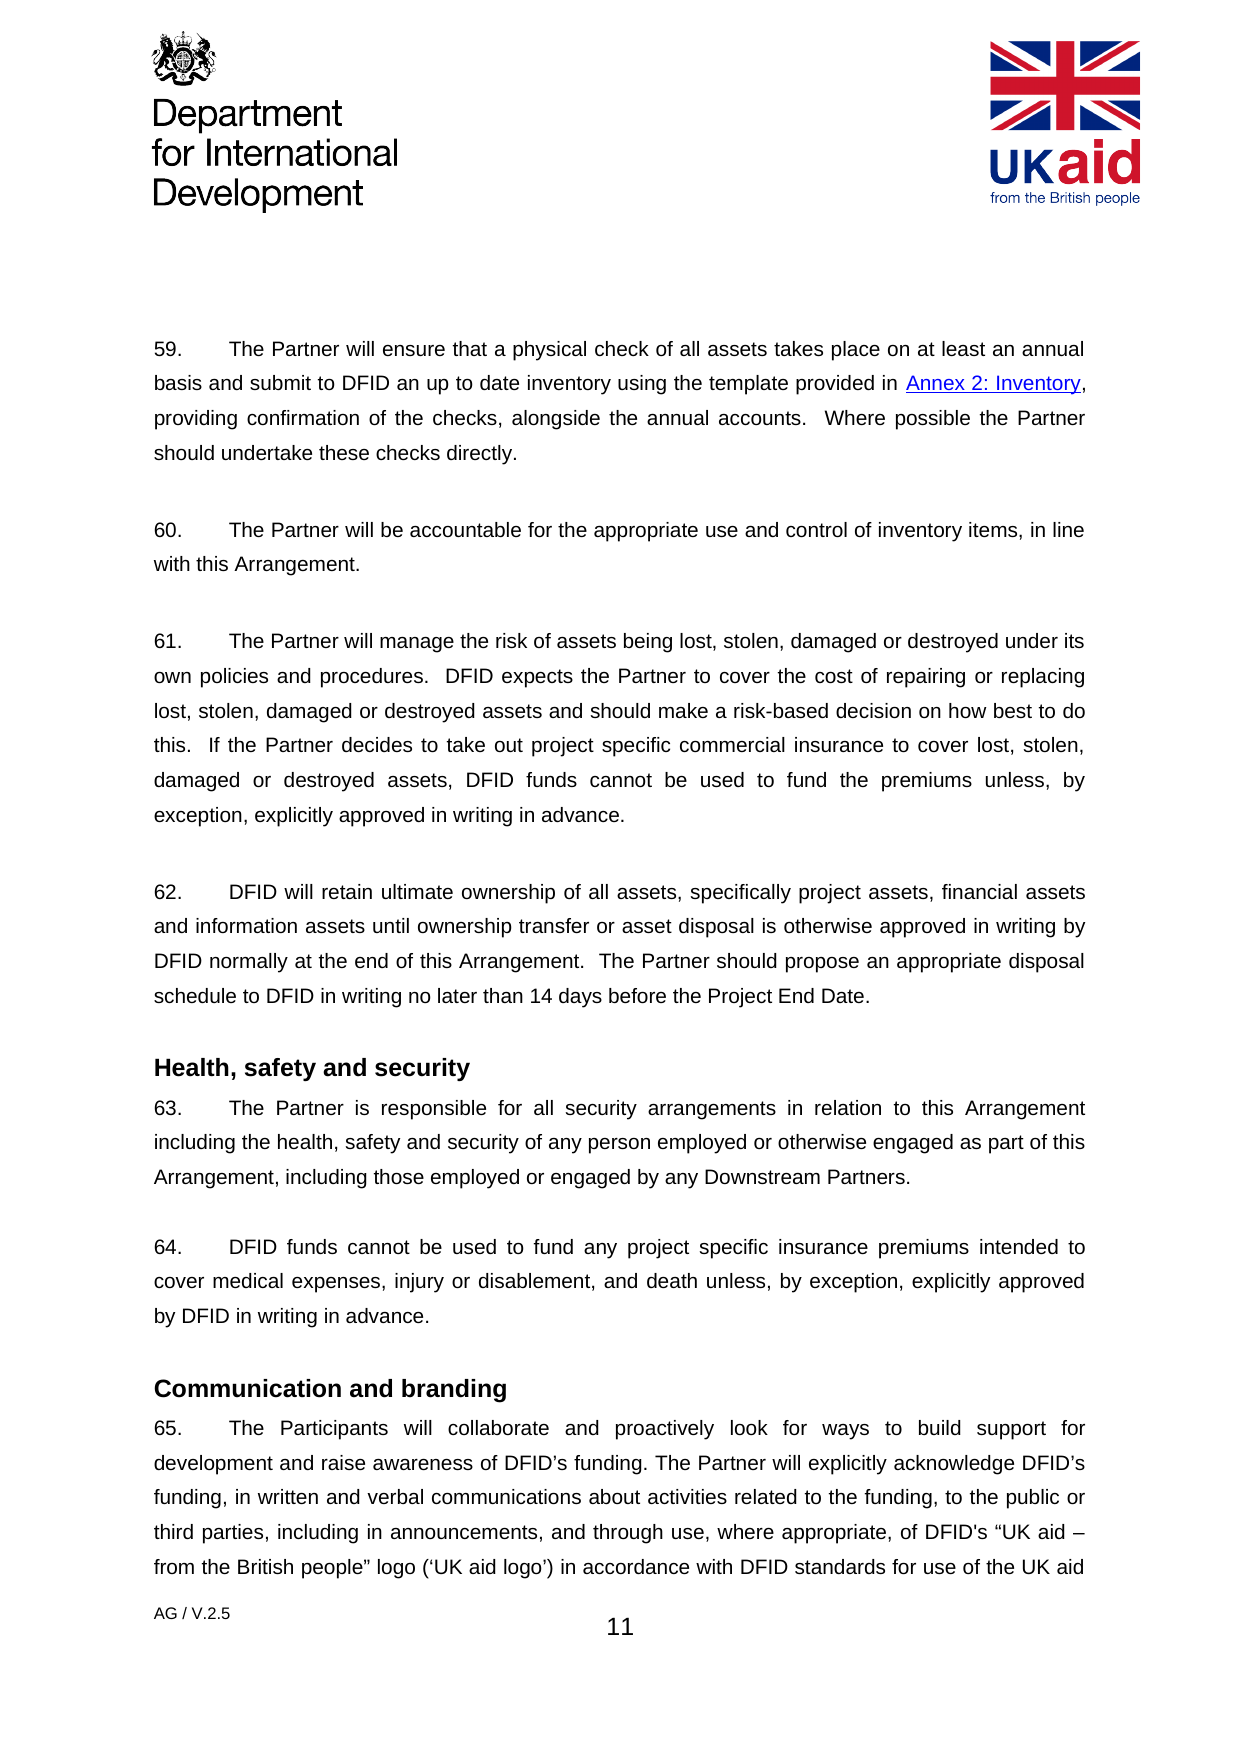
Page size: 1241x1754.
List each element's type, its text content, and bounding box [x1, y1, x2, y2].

list The Partner is responsible for all security arrangements in relation to this Arrangement including the health, safety and security of any person employed or otherwise engaged as part of this Arrangement, including those employed or engaged by any Downstream Partners. [153, 1096, 1087, 1189]
list The Partner will be accountable for the appropriate use and control of inventory items, in line with this Arrangement. [153, 518, 1087, 576]
picture [146, 31, 397, 213]
list The Participants will collaborate and proactively look for ways to build support for development and raise awareness of DFID’s funding. The Partner will explicitly acknowledge DFID’s funding, in written and verbal communications about activities related to the funding, to the public or third parties, including in announcements, and through use, where appropriate, of DFID's “UK aid – from the British people” logo (‘UK aid logo’) in accordance with DFID standards for use of the UK aid [153, 1416, 1087, 1579]
picture [963, 14, 1167, 230]
list The Partner will manage the risk of assets being lost, stolen, damaged or destroyed under its own policies and procedures. DFID expects the Partner to cover the cost of repairing or replacing lost, stolen, damaged or destroyed assets and should make a risk-based decision on how best to do this. If the Partner decides to take out project specific commercial insurance to cover lost, stolen, damaged or destroyed assets, DFID funds cannot be used to fund the premiums unless, by exception, explicitly approved in writing in advance. [153, 630, 1087, 827]
list The Partner will ensure that a physical check of all assets takes place on at least an annual basis and submit to DFID an up to date inventory using the template provided in Annex 2: Inventory, providing confirmation of the checks, alongside the annual accounts. Where possible the Partner should undertake these checks directly. [153, 337, 1087, 465]
list Health, safety and security [153, 1054, 1087, 1082]
list Communication and branding [153, 1374, 1087, 1402]
list DFID funds cannot be used to fund any project specific insurance premiums intended to cover medical expenses, injury or disablement, and death unless, by exception, explicitly approved by DFID in writing in advance. [153, 1235, 1087, 1328]
list DFID will retain ultimate ownership of all assets, specifically project assets, financial assets and information assets until ownership transfer or asset disposal is otherwise approved in writing by DFID normally at the end of this Arrangement. The Partner should propose an appropriate disposal schedule to DFID in writing no later than 14 days before the Project End Date. [153, 880, 1087, 1008]
